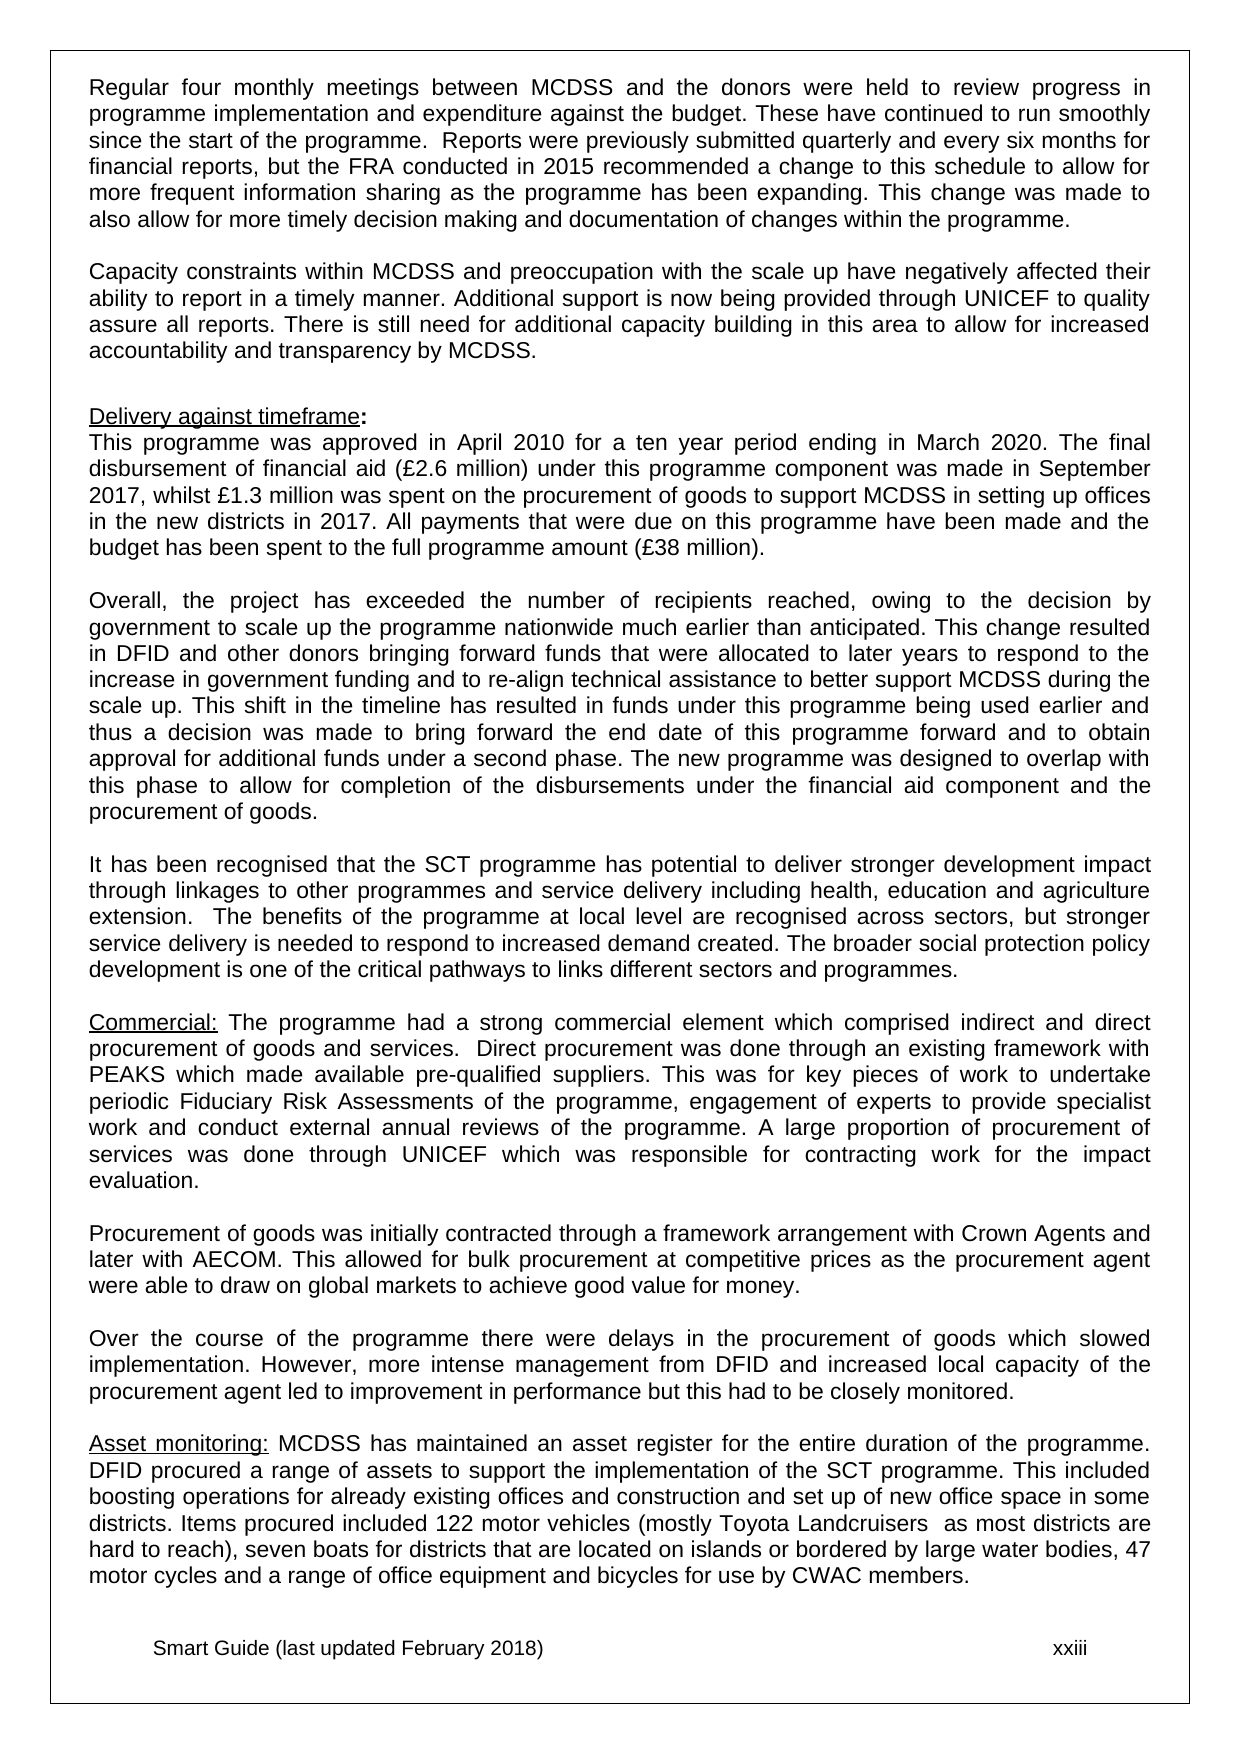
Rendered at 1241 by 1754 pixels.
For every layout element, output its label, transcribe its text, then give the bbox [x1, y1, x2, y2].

text Capacity constraints within MCDSS and preoccupation with the scale up have negatively affected their ability to report in a timely manner. Additional support is now being provided through UNICEF to quality assure all reports. There is still need for additional capacity building in this area to allow for increased accountability and transparency by MCDSS. [89, 258, 1152, 364]
text Commercial: The programme had a strong commercial element which comprised indirect and direct procurement of goods and services. Direct procurement was done through an existing framework with PEAKS which made available pre-qualified suppliers. This was for key pieces of work to undertake periodic Fiduciary Risk Assessments of the programme, engagement of experts to provide specialist work and conduct external annual reviews of the programme. A large proportion of procurement of services was done through UNICEF which was responsible for contracting work for the impact evaluation. [89, 1009, 1152, 1193]
text Overall, the project has exceeded the number of recipients reached, owing to the decision by government to scale up the programme nationwide much earlier than anticipated. This change resulted in DFID and other donors bringing forward funds that were allocated to later years to respond to the increase in government funding and to re-align technical assistance to better support MCDSS during the scale up. This shift in the timeline has resulted in funds under this programme being used earlier and thus a decision was made to bring forward the end date of this programme forward and to obtain approval for additional funds under a second phase. The new programme was designed to overlap with this phase to allow for completion of the disbursements under the financial aid component and the procurement of goods. [89, 587, 1152, 824]
text Procurement of goods was initially contracted through a framework arrangement with Crown Agents and later with AECOM. This allowed for bulk procurement at competitive prices as the procurement agent were able to draw on global markets to achieve good value for money. [89, 1219, 1152, 1299]
text This programme was approved in April 2010 for a ten year period ending in March 2020. The final disbursement of financial aid (£2.6 million) under this programme component was made in September 2017, whilst £1.3 million was spent on the procurement of goods to support MCDSS in setting up offices in the new districts in 2017. All payments that were due on this programme have been made and the budget has been spent to the full programme amount (£38 million). [89, 429, 1152, 561]
text Asset monitoring: MCDSS has maintained an asset register for the entire duration of the programme. DFID procured a range of assets to support the implementation of the SCT programme. This included boosting operations for already existing offices and construction and set up of new office space in some districts. Items procured included 122 motor vehicles (mostly Toyota Landcruisers as most districts are hard to reach), seven boats for districts that are located on islands or bordered by large water bodies, 47 motor cycles and a range of office equipment and bicycles for use by CWAC members. [89, 1430, 1152, 1588]
text Regular four monthly meetings between MCDSS and the donors were held to review progress in programme implementation and expenditure against the budget. These have continued to run smoothly since the start of the programme. Reports were previously submitted quarterly and every six months for financial reports, but the FRA conducted in 2015 recommended a change to this schedule to allow for more frequent information sharing as the programme has been expanding. This change was made to also allow for more timely decision making and documentation of changes within the programme. [89, 74, 1152, 232]
text Delivery against timeframe: [89, 403, 1152, 429]
text It has been recognised that the SCT programme has potential to deliver stronger development impact through linkages to other programmes and service delivery including health, education and agriculture extension. The benefits of the programme at local level are recognised across sectors, but stronger service delivery is needed to respond to increased demand created. The broader social protection policy development is one of the critical pathways to links different sectors and programmes. [89, 851, 1152, 982]
text Over the course of the programme there were delays in the procurement of goods which slowed implementation. However, more intense management from DFID and increased local capacity of the procurement agent led to improvement in performance but this had to be closely monitored. [89, 1325, 1152, 1404]
